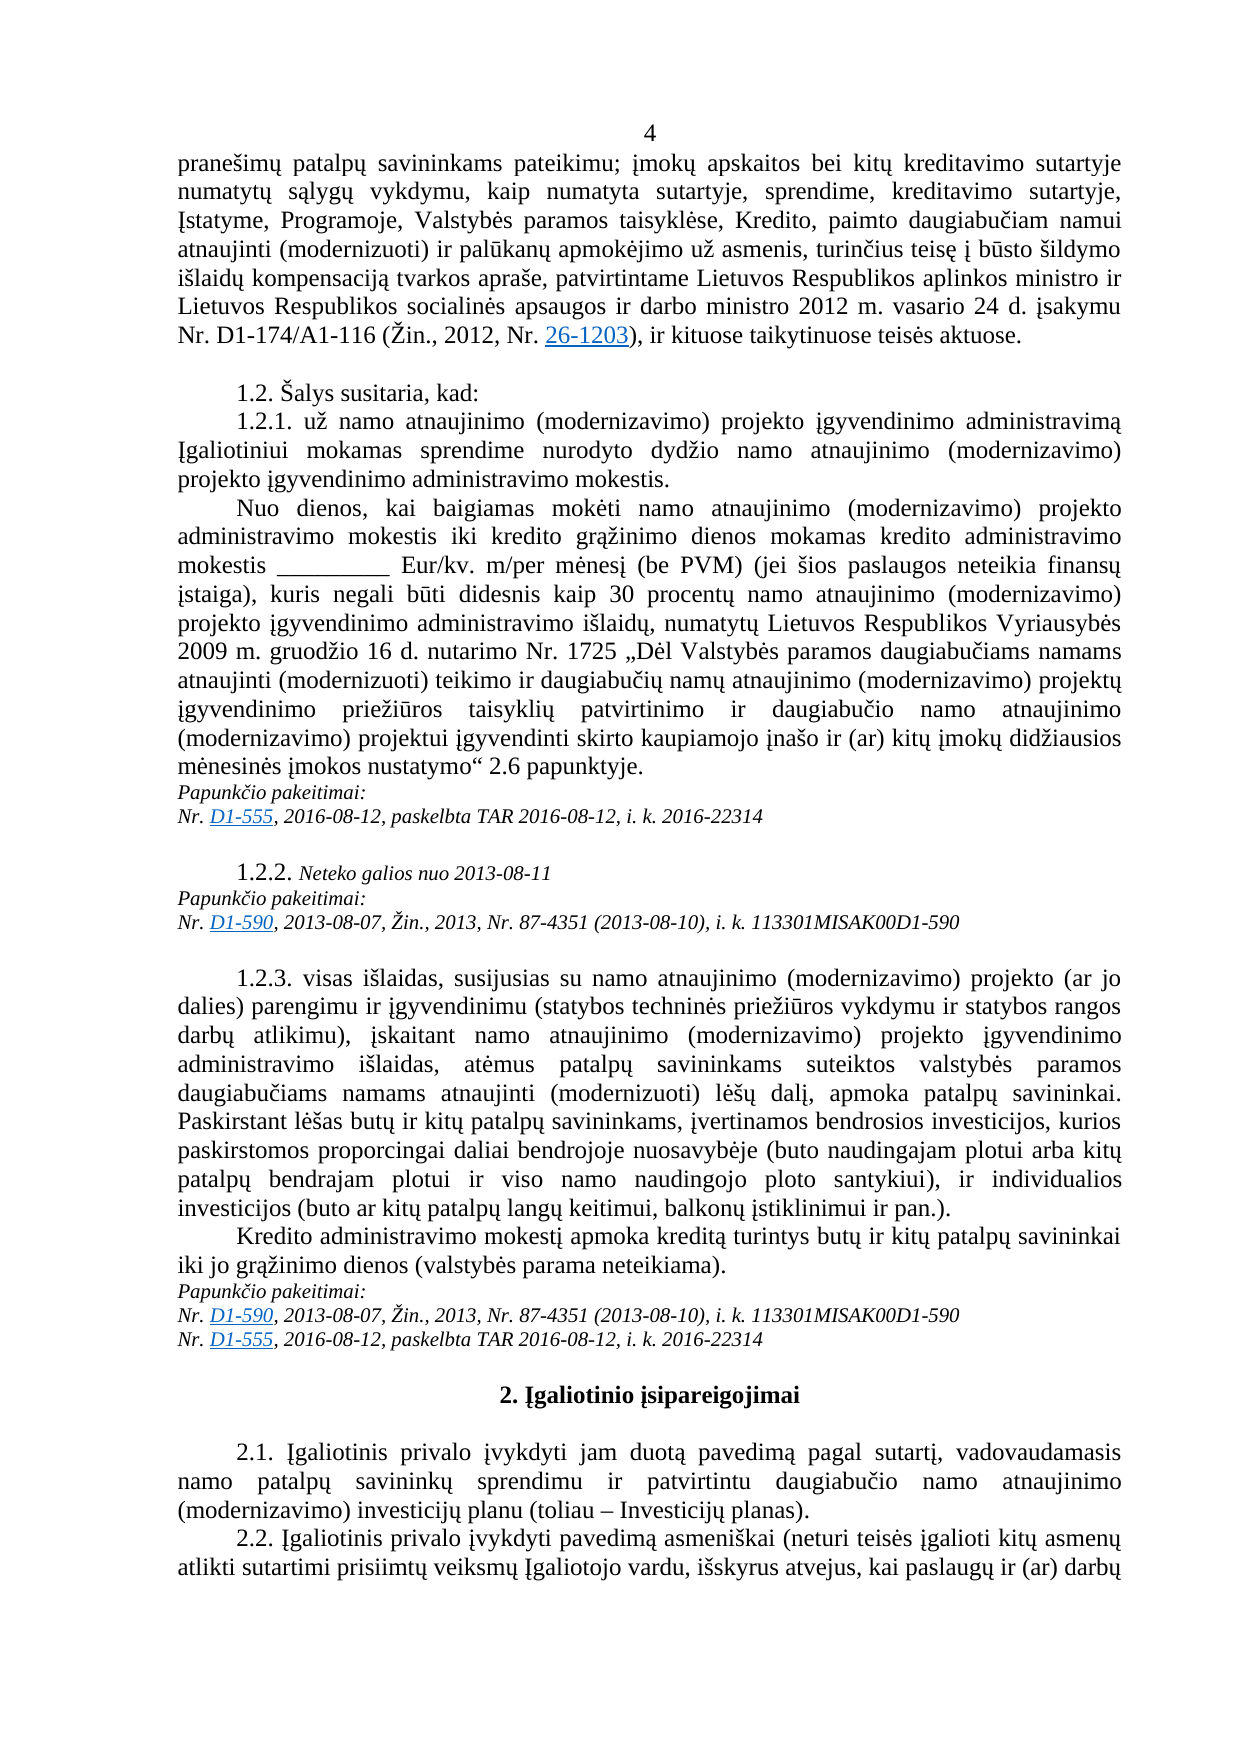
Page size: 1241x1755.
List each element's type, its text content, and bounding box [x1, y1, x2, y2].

text 1.2. Šalys susitaria, kad: [177, 378, 1122, 406]
text 2.2. Įgaliotinis privalo įvykdyti pavedimą asmeniškai (neturi teisės įgalioti kitų asmenų atlikti sutartimi prisiimtų veiksmų Įgaliotojo vardu, išskyrus atvejus, kai paslaugų ir (ar) darbų [177, 1523, 1122, 1581]
text Papunkčio pakeitimai: [177, 780, 1122, 804]
text 2.1. Įgaliotinis privalo įvykdyti jam duotą pavedimą pagal sutartį, vadovaudamasis namo patalpų savininkų sprendimu ir patvirtintu daugiabučio namo atnaujinimo (modernizavimo) investicijų planu (toliau – Investicijų planas). [177, 1437, 1122, 1523]
text 2. Įgaliotinio įsipareigojimai [177, 1380, 1122, 1408]
text Kredito administravimo mokestį apmoka kreditą turintys butų ir kitų patalpų savininkai iki jo grąžinimo dienos (valstybės parama neteikiama). [177, 1221, 1122, 1279]
text Nr. D1-590, 2013-08-07, Žin., 2013, Nr. 87-4351 (2013-08-10), i. k. 113301MISAK00D1-590 [177, 910, 1122, 934]
text Nr. D1-555, 2016-08-12, paskelbta TAR 2016-08-12, i. k. 2016-22314 [177, 804, 1122, 828]
text 1.2.2. Neteko galios nuo 2013-08-11 [177, 857, 1122, 886]
text Papunkčio pakeitimai: [177, 1279, 1122, 1303]
text 1.2.1. už namo atnaujinimo (modernizavimo) projekto įgyvendinimo administravimą Įgaliotiniui mokamas sprendime nurodyto dydžio namo atnaujinimo (modernizavimo) projekto įgyvendinimo administravimo mokestis. [177, 406, 1122, 493]
text Nuo dienos, kai baigiamas mokėti namo atnaujinimo (modernizavimo) projekto administravimo mokestis iki kredito grąžinimo dienos mokamas kredito administravimo mokestis _________ Eur/kv. m/per mėnesį (be PVM) (jei šios paslaugos neteikia finansų įstaiga), kuris negali būti didesnis kaip 30 procentų namo atnaujinimo (modernizavimo) projekto įgyvendinimo administravimo išlaidų, numatytų Lietuvos Respublikos Vyriausybės 2009 m. gruodžio 16 d. nutarimo Nr. 1725 „Dėl Valstybės paramos daugiabučiams namams atnaujinti (modernizuoti) teikimo ir daugiabučių namų atnaujinimo (modernizavimo) projektų įgyvendinimo priežiūros taisyklių patvirtinimo ir daugiabučio namo atnaujinimo (modernizavimo) projektui įgyvendinti skirto kaupiamojo įnašo ir (ar) kitų įmokų didžiausios mėnesinės įmokos nustatymo“ 2.6 papunktyje. [177, 493, 1122, 780]
text Nr. D1-590, 2013-08-07, Žin., 2013, Nr. 87-4351 (2013-08-10), i. k. 113301MISAK00D1-590 [177, 1303, 1122, 1327]
text Nr. D1-555, 2016-08-12, paskelbta TAR 2016-08-12, i. k. 2016-22314 [177, 1327, 1122, 1351]
text Papunkčio pakeitimai: [177, 886, 1122, 910]
text pranešimų patalpų savininkams pateikimu; įmokų apskaitos bei kitų kreditavimo sutartyje numatytų sąlygų vykdymu, kaip numatyta sutartyje, sprendime, kreditavimo sutartyje, Įstatyme, Programoje, Valstybės paramos taisyklėse, Kredito, paimto daugiabučiam namui atnaujinti (modernizuoti) ir palūkanų apmokėjimo už asmenis, turinčius teisę į būsto šildymo išlaidų kompensaciją tvarkos apraše, patvirtintame Lietuvos Respublikos aplinkos ministro ir Lietuvos Respublikos socialinės apsaugos ir darbo ministro 2012 m. vasario 24 d. įsakymu Nr. D1-174/A1-116 (Žin., 2012, Nr. 26-1203), ir kituose taikytinuose teisės aktuose. [177, 148, 1122, 349]
text 1.2.3. visas išlaidas, susijusias su namo atnaujinimo (modernizavimo) projekto (ar jo dalies) parengimu ir įgyvendinimu (statybos techninės priežiūros vykdymu ir statybos rangos darbų atlikimu), įskaitant namo atnaujinimo (modernizavimo) projekto įgyvendinimo administravimo išlaidas, atėmus patalpų savininkams suteiktos valstybės paramos daugiabučiams namams atnaujinti (modernizuoti) lėšų dalį, apmoka patalpų savininkai. Paskirstant lėšas butų ir kitų patalpų savininkams, įvertinamos bendrosios investicijos, kurios paskirstomos proporcingai daliai bendrojoje nuosavybėje (buto naudingajam plotui arba kitų patalpų bendrajam plotui ir viso namo naudingojo ploto santykiui), ir individualios investicijos (buto ar kitų patalpų langų keitimui, balkonų įstiklinimui ir pan.). [177, 963, 1122, 1221]
